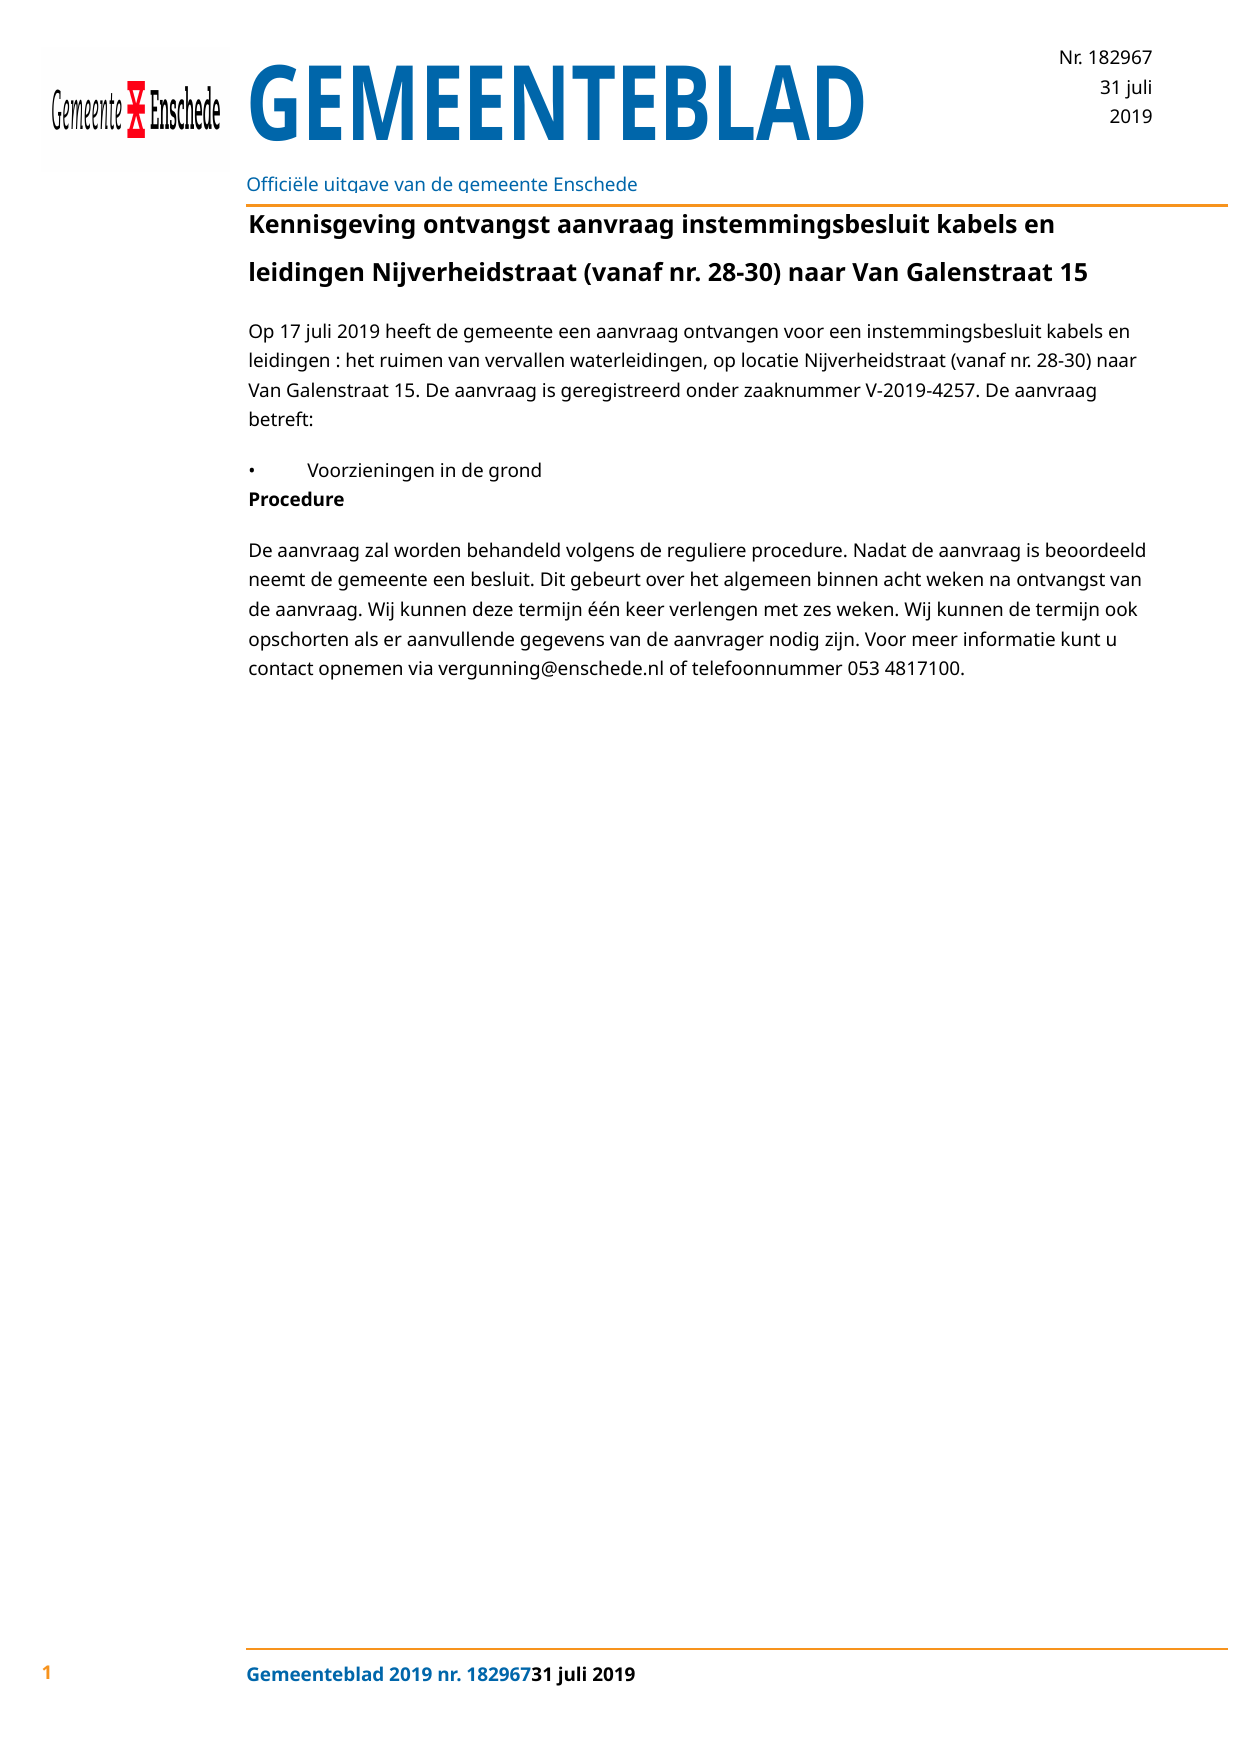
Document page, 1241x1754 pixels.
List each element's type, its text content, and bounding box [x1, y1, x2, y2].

text Op 17 juli 2019 heeft de gemeente een aanvraag ontvangen voor een instemmingsbesluit kabels en leidingen : het ruimen van vervallen waterleidingen, op locatie Nijverheidstraat (vanaf nr. 28-30) naar Van Galenstraat 15. De aanvraag is geregistreerd onder zaaknummer V-2019-4257. De aanvraag betreft: [248, 318, 1152, 432]
text De aanvraag zal worden behandeld volgens de reguliere procedure. Nadat de aanvraag is beoordeeld neemt de gemeente een besluit. Dit gebeurt over het algemeen binnen acht weken na ontvangst van de aanvraag. Wij kunnen deze termijn één keer verlengen met zes weken. Wij kunnen de termijn ook opschorten als er aanvullende gegevens van de aanvrager nodig zijn. Voor meer informatie kunt u contact opnemen via vergunning@enschede.nl of telefoonnummer 053 4817100. [248, 537, 1152, 681]
text Kennisgeving ontvangst aanvraag instemmingsbesluit kabels en leidingen Nijverheidstraat (vanaf nr. 28-30) naar Van Galenstraat 15 [248, 207, 1152, 288]
picture [41, 47, 231, 172]
text Procedure [248, 487, 1152, 512]
list Voorzieningen in de grond [248, 457, 1152, 483]
